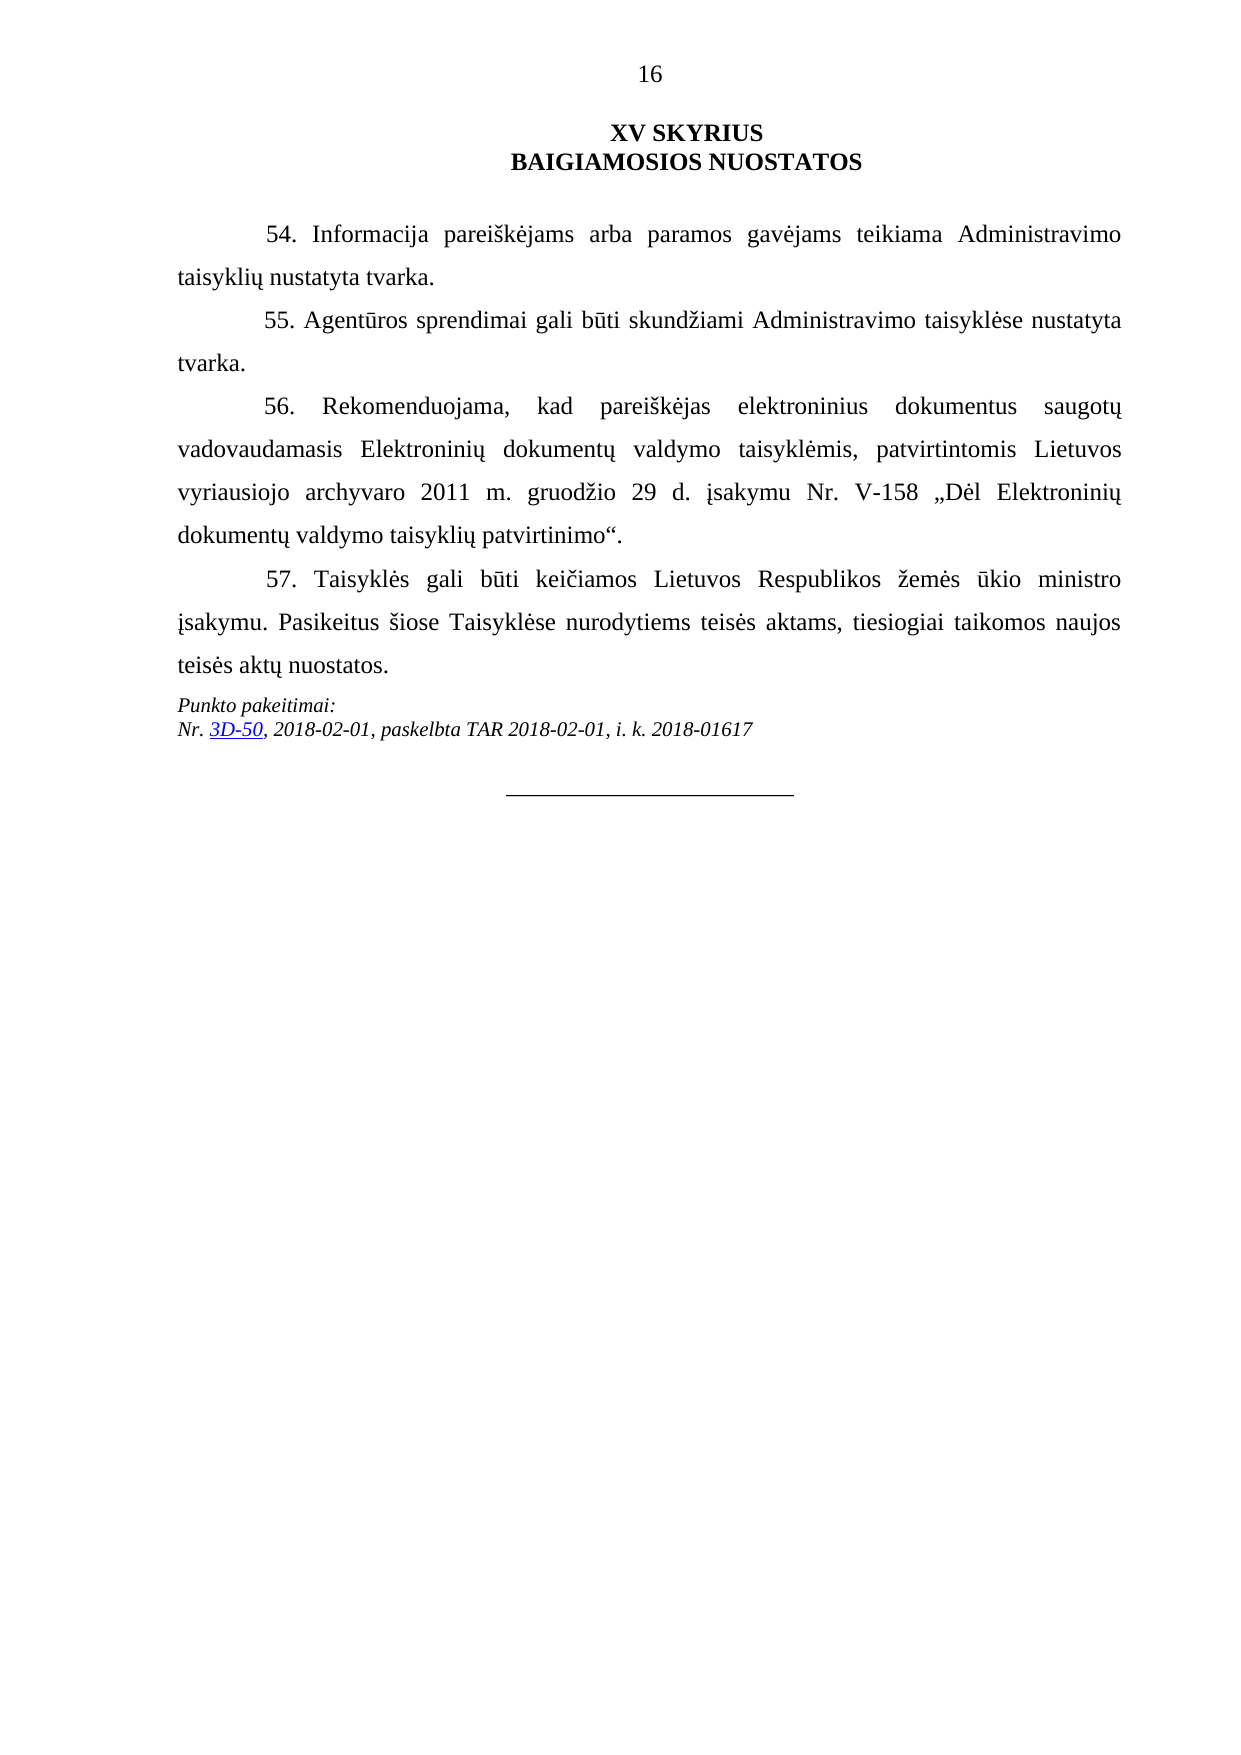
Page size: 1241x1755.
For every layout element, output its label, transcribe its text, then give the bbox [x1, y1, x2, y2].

text 55. Agentūros sprendimai gali būti skundžiami Administravimo taisyklėse nustatyta tvarka. [177, 305, 1122, 377]
text 57. Taisyklės gali būti keičiamos Lietuvos Respublikos žemės ūkio ministro įsakymu. Pasikeitus šiose Taisyklėse nurodytiems teisės aktams, tiesiogiai taikomos naujos teisės aktų nuostatos. [177, 564, 1122, 679]
text 56. Rekomenduojama, kad pareiškėjas elektroninius dokumentus saugotų vadovaudamasis Elektroninių dokumentų valdymo taisyklėmis, patvirtintomis Lietuvos vyriausiojo archyvaro 2011 m. gruodžio 29 d. įsakymu Nr. V-158 „Dėl Elektroninių dokumentų valdymo taisyklių patvirtinimo“. [177, 391, 1122, 549]
text BAIGIAMOSIOS NUOSTATOS [177, 147, 1122, 176]
text Punkto pakeitimai: [177, 693, 1122, 717]
text _______________________ [177, 770, 1122, 799]
text Nr. 3D-50, 2018-02-01, paskelbta TAR 2018-02-01, i. k. 2018-01617 [177, 717, 1122, 741]
text 54. Informacija pareiškėjams arba paramos gavėjams teikiama Administravimo taisyklių nustatyta tvarka. [177, 219, 1122, 291]
text XV SKYRIUS [177, 118, 1122, 147]
